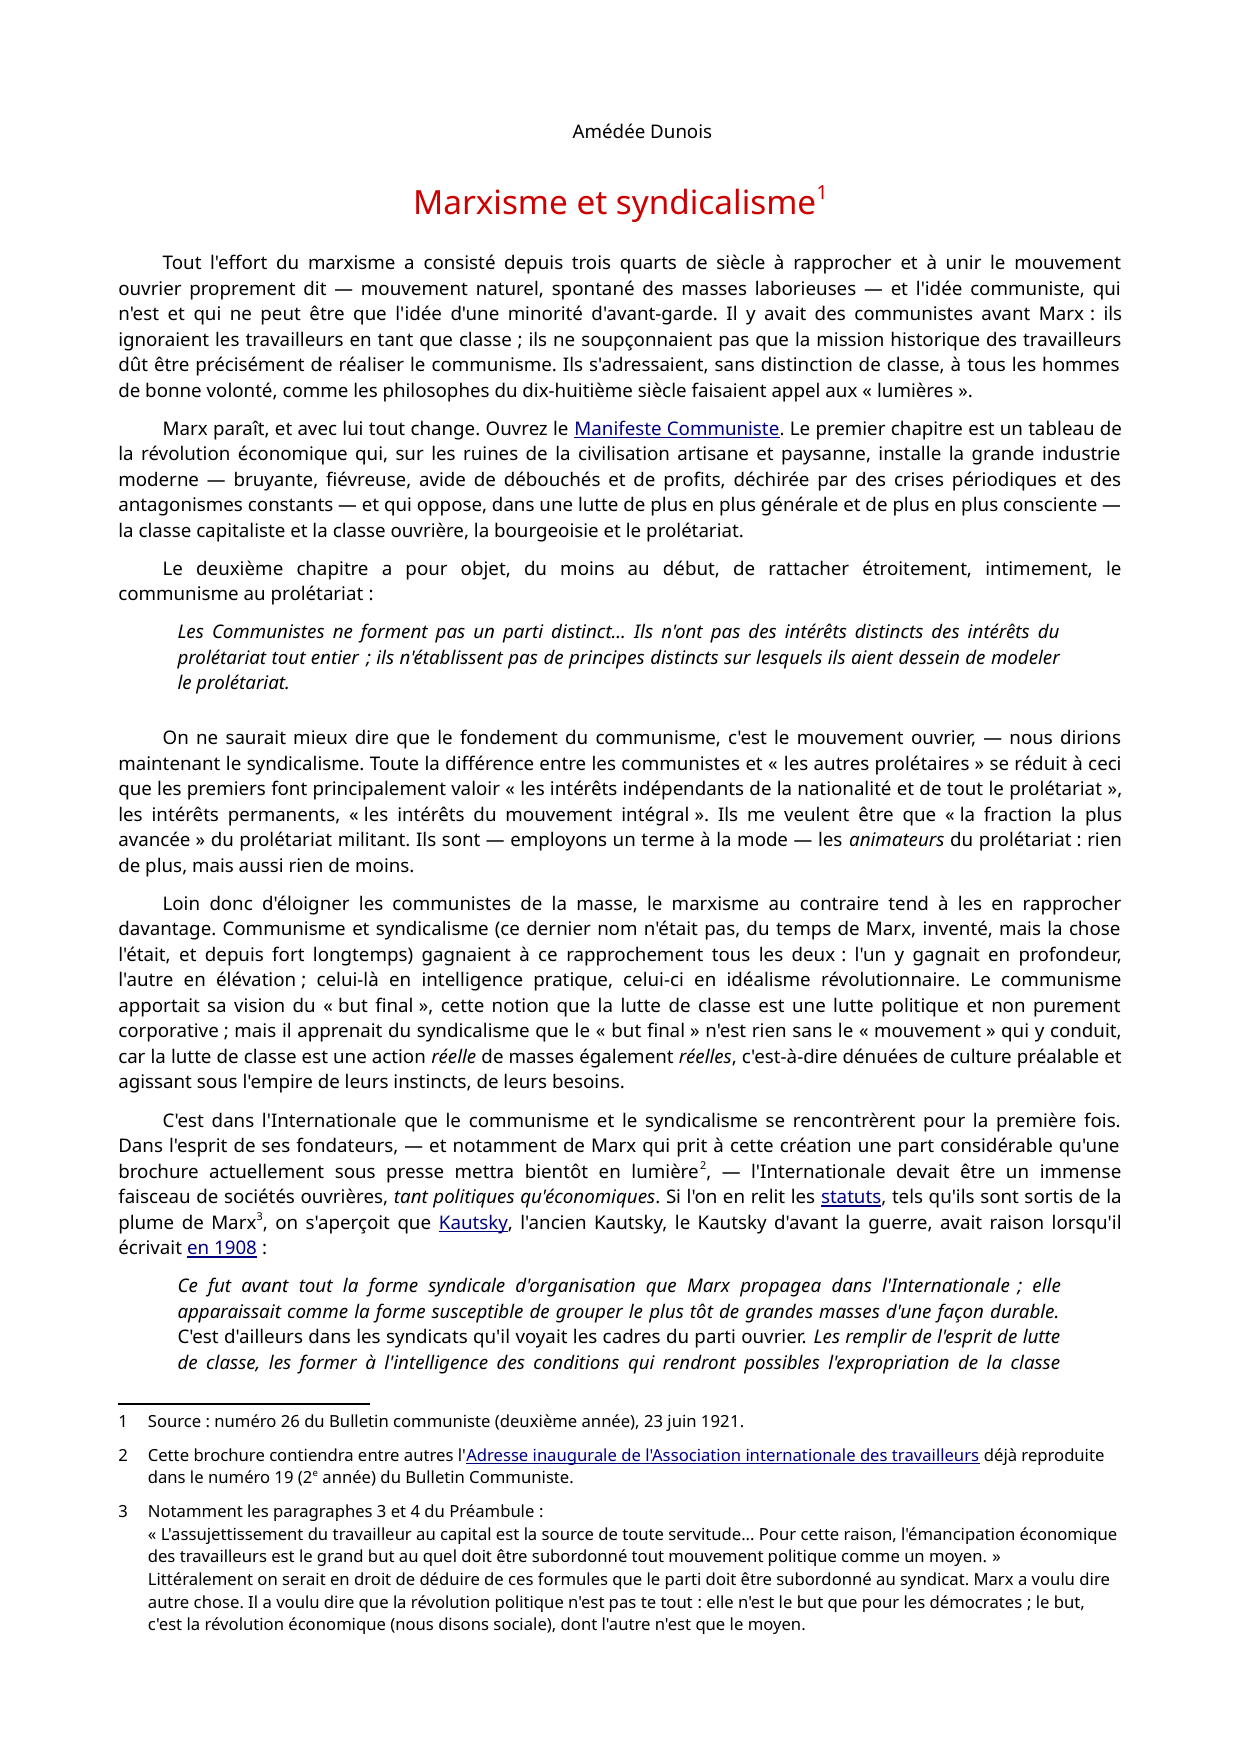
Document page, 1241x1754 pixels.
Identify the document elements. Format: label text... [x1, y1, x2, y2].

text On ne saurait mieux dire que le fondement du communisme, c'est le mouvement ouvrier, — nous dirions maintenant le syndicalisme. Toute la différence entre les communistes et « les autres prolétaires » se réduit à ceci que les premiers font principalement valoir « les intérêts indépendants de la nationalité et de tout le prolétariat », les intérêts permanents, « les intérêts du mouvement intégral ». Ils me veulent être que « la fraction la plus avancée » du prolétariat militant. Ils sont — employons un terme à la mode — les animateurs du prolétariat : rien de plus, mais aussi rien de moins. [118, 724, 1122, 878]
text Amédée Dunois [118, 118, 1122, 144]
text Les Communistes ne forment pas un parti distinct... Ils n'ont pas des intérêts distincts des intérêts du prolétariat tout entier ; ils n'établissent pas de principes distincts sur lesquels ils aient dessein de modeler le prolétariat. [177, 618, 1063, 695]
subtitle Marxisme et syndicalisme [118, 179, 1122, 224]
text C'est dans l'Internationale que le communisme et le syndicalisme se rencontrèrent pour la première fois. Dans l'esprit de ses fondateurs, — et notamment de Marx qui prit à cette création une part considérable qu'une brochure actuellement sous presse mettra bientôt en lumière, — l'Internationale devait être un immense faisceau de sociétés ouvrières, tant politiques qu'économiques. Si l'on en relit les statuts, tels qu'ils sont sortis de la plume de Marx, on s'aperçoit que Kautsky, l'ancien Kautsky, le Kautsky d'avant la guerre, avait raison lorsqu'il écrivait en 1908 : [118, 1107, 1122, 1260]
text Cette brochure contiendra entre autres l'Adresse inaugurale de l'Association internationale des travailleurs déjà reproduite dans le numéro 19 (2e année) du Bulletin Communiste. [118, 1443, 1122, 1489]
text Marx paraît, et avec lui tout change. Ouvrez le Manifeste Communiste. Le premier chapitre est un tableau de la révolution économique qui, sur les ruines de la civilisation artisane et paysanne, installe la grande industrie moderne — bruyante, fiévreuse, avide de débouchés et de profits, déchirée par des crises périodiques et des antagonismes constants — et qui oppose, dans une lutte de plus en plus générale et de plus en plus consciente — la classe capitaliste et la classe ouvrière, la bourgeoisie et le prolétariat. [118, 415, 1122, 542]
text Ce fut avant tout la forme syndicale d'organisation que Marx propagea dans l'Internationale ; elle apparaissait comme la forme susceptible de grouper le plus tôt de grandes masses d'une façon durable. C'est d'ailleurs dans les syndicats qu'il voyait les cadres du parti ouvrier. Les remplir de l'esprit de lutte de classe, les former à l'intelligence des conditions qui rendront possibles l'expropriation de la classe [177, 1272, 1063, 1374]
text Le deuxième chapitre a pour objet, du moins au début, de rattacher étroitement, intimement, le communisme au prolétariat : [118, 555, 1122, 606]
text Loin donc d'éloigner les communistes de la masse, le marxisme au contraire tend à les en rapprocher davantage. Communisme et syndicalisme (ce dernier nom n'était pas, du temps de Marx, inventé, mais la chose l'était, et depuis fort longtemps) gagnaient à ce rapprochement tous les deux : l'un y gagnait en profondeur, l'autre en élévation ; celui-là en intelligence pratique, celui-ci en idéalisme révolutionnaire. Le communisme apportait sa vision du « but final », cette notion que la lutte de classe est une lutte politique et non purement corporative ; mais il apprenait du syndicalisme que le « but final » n'est rien sans le « mouvement » qui y conduit, car la lutte de classe est une action réelle de masses également réelles, c'est-à-dire dénuées de culture préalable et agissant sous l'empire de leurs instincts, de leurs besoins. [118, 890, 1122, 1094]
text Source : numéro 26 du Bulletin communiste (deuxième année), 23 juin 1921. [118, 1410, 1122, 1433]
text Notamment les paragraphes 3 et 4 du Préambule : « L'assujettissement du travailleur au capital est la source de toute servitude... Pour cette raison, l'émancipation économique des travailleurs est le grand but au quel doit être subordonné tout mouvement politique comme un moyen. » Littéralement on serait en droit de déduire de ces formules que le parti doit être subordonné au syndicat. Marx a voulu dire autre chose. Il a voulu dire que la révolution politique n'est pas te tout : elle n'est le but que pour les démocrates ; le but, c'est la révolution économique (nous disons sociale), dont l'autre n'est que le moyen. [118, 1499, 1122, 1636]
text Tout l'effort du marxisme a consisté depuis trois quarts de siècle à rapprocher et à unir le mouvement ouvrier proprement dit — mouvement naturel, spontané des masses laborieuses — et l'idée communiste, qui n'est et qui ne peut être que l'idée d'une minorité d'avant-garde. Il y avait des communistes avant Marx : ils ignoraient les travailleurs en tant que classe ; ils ne soupçonnaient pas que la mission historique des travailleurs dût être précisément de réaliser le communisme. Ils s'adressaient, sans distinction de classe, à tous les hommes de bonne volonté, comme les philosophes du dix-huitième siècle faisaient appel aux « lumières ». [118, 249, 1122, 402]
